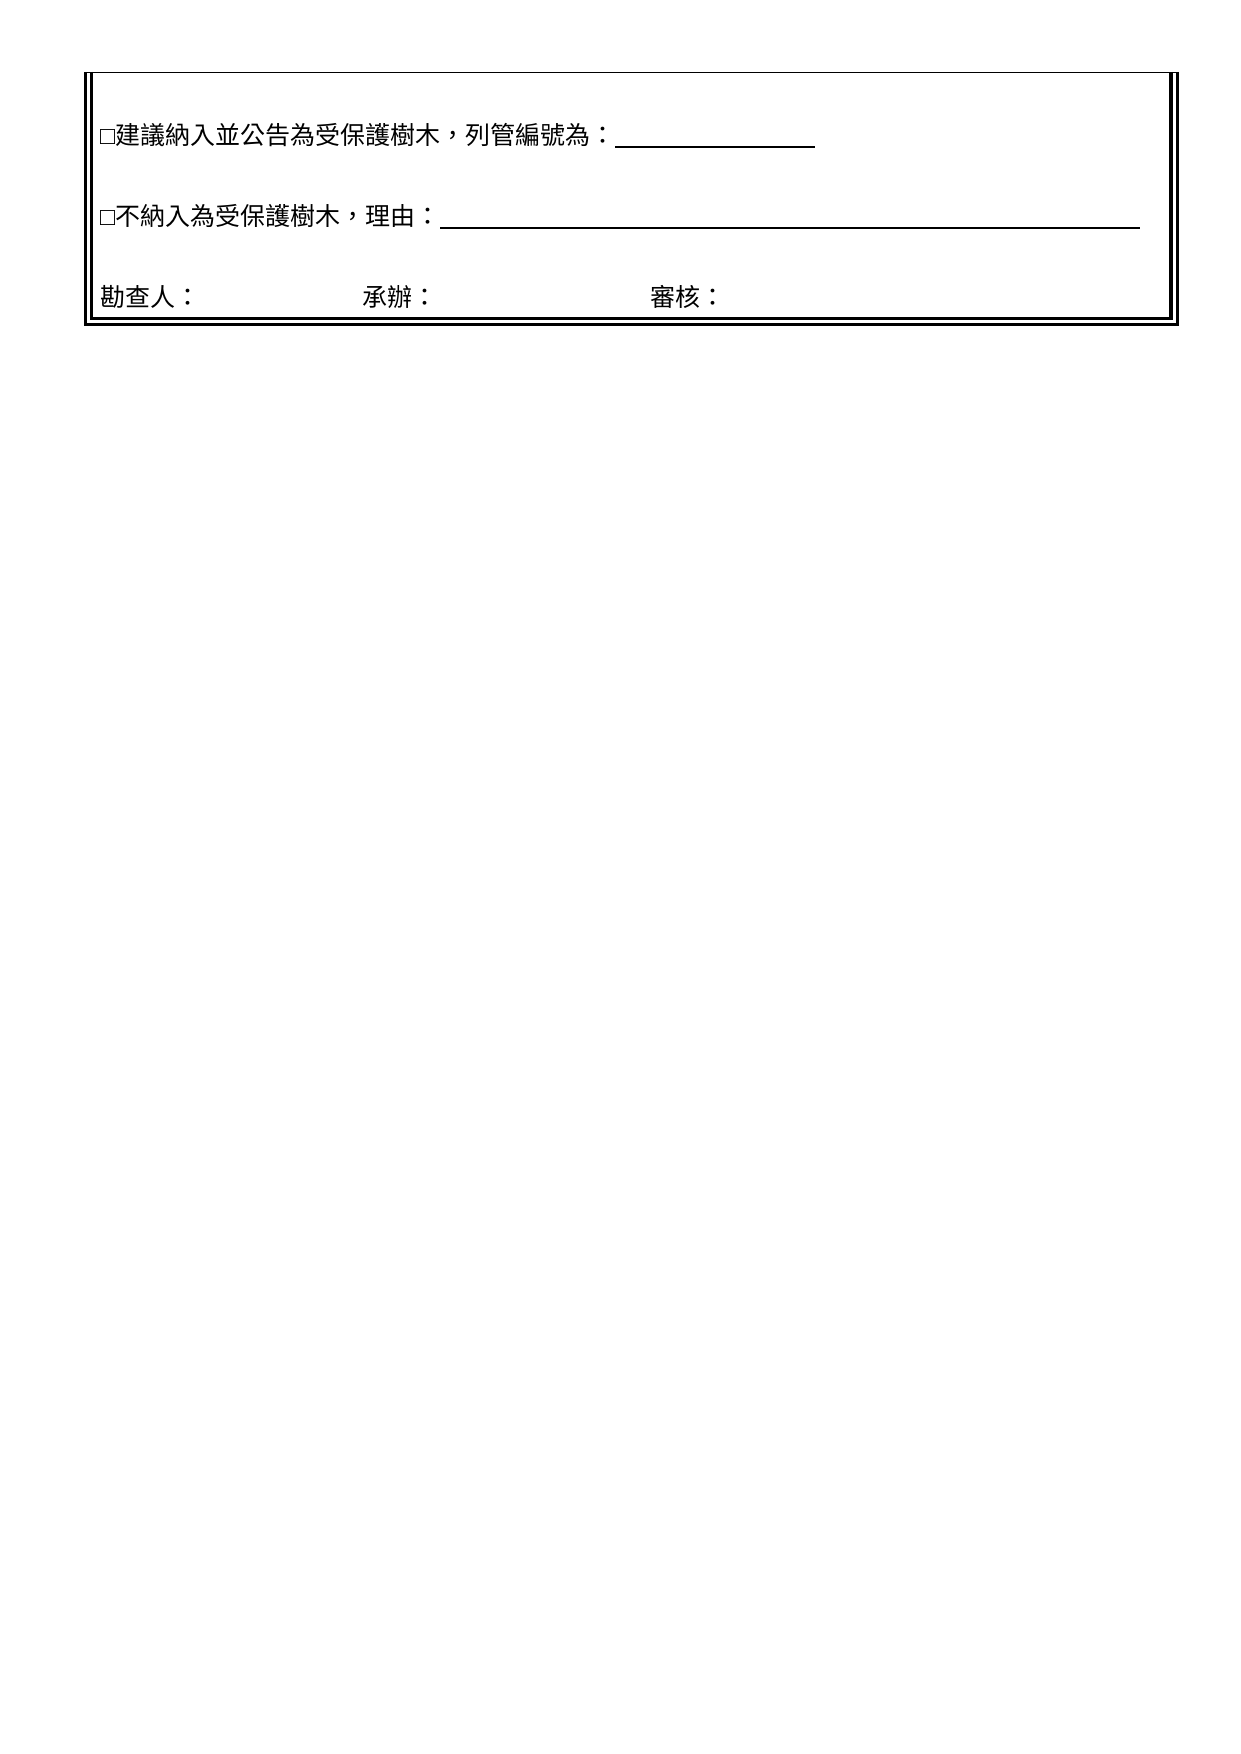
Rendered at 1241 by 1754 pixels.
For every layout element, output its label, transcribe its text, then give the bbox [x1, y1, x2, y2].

table_cell □建議納入並公告為受保護樹木，列管編號為： □不納入為受保護樹木，理由： 勘查人： 承辦： 審核： [93, 73, 1169, 317]
